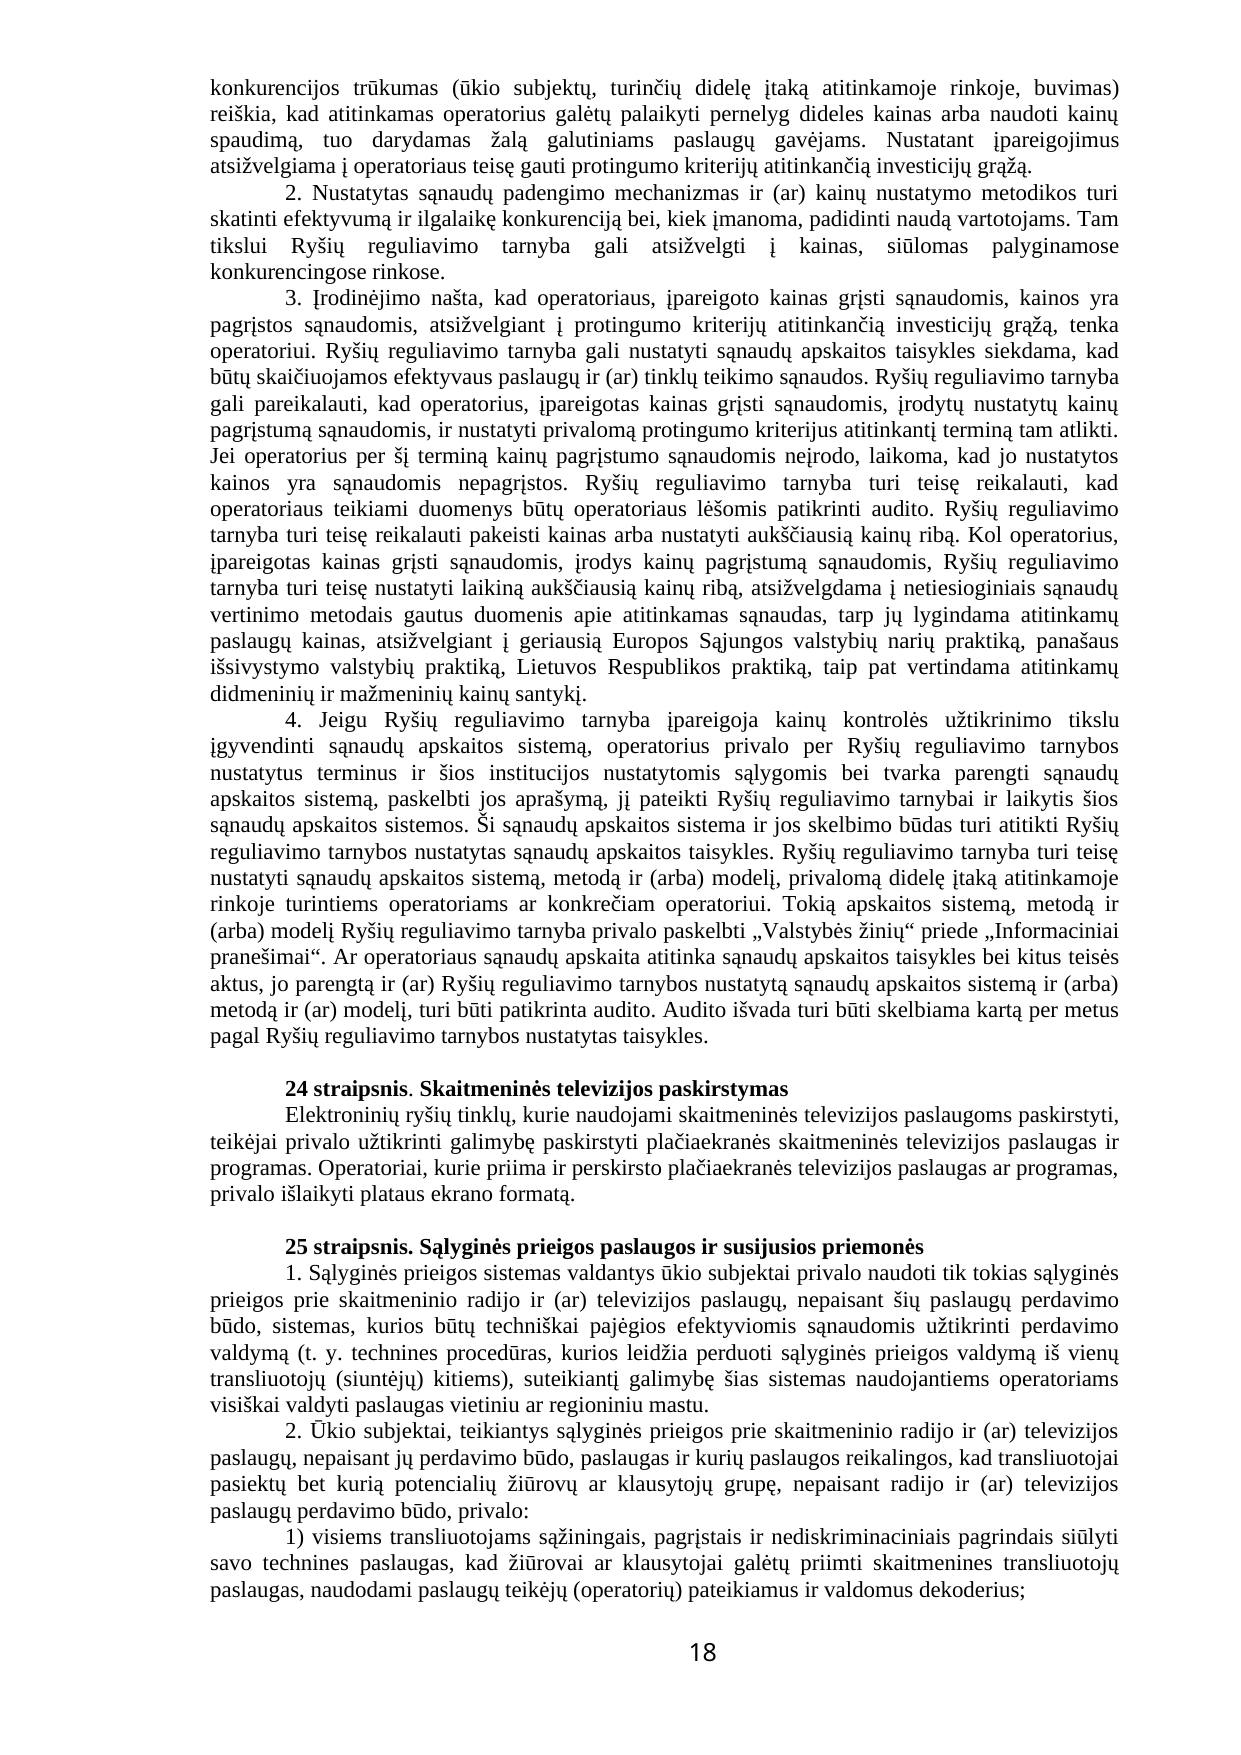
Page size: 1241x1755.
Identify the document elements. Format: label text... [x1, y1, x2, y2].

text 2. Ūkio subjektai, teikiantys sąlyginės prieigos prie skaitmeninio radijo ir (ar) televizijos paslaugų, nepaisant jų perdavimo būdo, paslaugas ir kurių paslaugos reikalingos, kad transliuotojai pasiektų bet kurią potencialių žiūrovų ar klausytojų grupę, nepaisant radijo ir (ar) televizijos paslaugų perdavimo būdo, privalo: [210, 1418, 1120, 1523]
text konkurencijos trūkumas (ūkio subjektų, turinčių didelę įtaką atitinkamoje rinkoje, buvimas) reiškia, kad atitinkamas operatorius galėtų palaikyti pernelyg dideles kainas arba naudoti kainų spaudimą, tuo darydamas žalą galutiniams paslaugų gavėjams. Nustatant įpareigojimus atsižvelgiama į operatoriaus teisę gauti protingumo kriterijų atitinkančią investicijų grąžą. [210, 73, 1120, 179]
text 1. Sąlyginės prieigos sistemas valdantys ūkio subjektai privalo naudoti tik tokias sąlyginės prieigos prie skaitmeninio radijo ir (ar) televizijos paslaugų, nepaisant šių paslaugų perdavimo būdo, sistemas, kurios būtų techniškai pajėgios efektyviomis sąnaudomis užtikrinti perdavimo valdymą (t. y. technines procedūras, kurios leidžia perduoti sąlyginės prieigos valdymą iš vienų transliuotojų (siuntėjų) kitiems), suteikiantį galimybę šias sistemas naudojantiems operatoriams visiškai valdyti paslaugas vietiniu ar regioniniu mastu. [210, 1259, 1120, 1418]
text 24 straipsnis. Skaitmeninės televizijos paskirstymas [210, 1075, 1120, 1101]
text 4. Jeigu Ryšių reguliavimo tarnyba įpareigoja kainų kontrolės užtikrinimo tikslu įgyvendinti sąnaudų apskaitos sistemą, operatorius privalo per Ryšių reguliavimo tarnybos nustatytus terminus ir šios institucijos nustatytomis sąlygomis bei tvarka parengti sąnaudų apskaitos sistemą, paskelbti jos aprašymą, jį pateikti Ryšių reguliavimo tarnybai ir laikytis šios sąnaudų apskaitos sistemos. Ši sąnaudų apskaitos sistema ir jos skelbimo būdas turi atitikti Ryšių reguliavimo tarnybos nustatytas sąnaudų apskaitos taisykles. Ryšių reguliavimo tarnyba turi teisę nustatyti sąnaudų apskaitos sistemą, metodą ir (arba) modelį, privalomą didelę įtaką atitinkamoje rinkoje turintiems operatoriams ar konkrečiam operatoriui. Tokią apskaitos sistemą, metodą ir (arba) modelį Ryšių reguliavimo tarnyba privalo paskelbti „Valstybės žinių“ priede „Informaciniai pranešimai“. Ar operatoriaus sąnaudų apskaita atitinka sąnaudų apskaitos taisykles bei kitus teisės aktus, jo parengtą ir (ar) Ryšių reguliavimo tarnybos nustatytą sąnaudų apskaitos sistemą ir (arba) metodą ir (ar) modelį, turi būti patikrinta audito. Audito išvada turi būti skelbiama kartą per metus pagal Ryšių reguliavimo tarnybos nustatytas taisykles. [210, 706, 1120, 1049]
text 3. Įrodinėjimo našta, kad operatoriaus, įpareigoto kainas grįsti sąnaudomis, kainos yra pagrįstos sąnaudomis, atsižvelgiant į protingumo kriterijų atitinkančią investicijų grąžą, tenka operatoriui. Ryšių reguliavimo tarnyba gali nustatyti sąnaudų apskaitos taisykles siekdama, kad būtų skaičiuojamos efektyvaus paslaugų ir (ar) tinklų teikimo sąnaudos. Ryšių reguliavimo tarnyba gali pareikalauti, kad operatorius, įpareigotas kainas grįsti sąnaudomis, įrodytų nustatytų kainų pagrįstumą sąnaudomis, ir nustatyti privalomą protingumo kriterijus atitinkantį terminą tam atlikti. Jei operatorius per šį terminą kainų pagrįstumo sąnaudomis neįrodo, laikoma, kad jo nustatytos kainos yra sąnaudomis nepagrįstos. Ryšių reguliavimo tarnyba turi teisę reikalauti, kad operatoriaus teikiami duomenys būtų operatoriaus lėšomis patikrinti audito. Ryšių reguliavimo tarnyba turi teisę reikalauti pakeisti kainas arba nustatyti aukščiausią kainų ribą. Kol operatorius, įpareigotas kainas grįsti sąnaudomis, įrodys kainų pagrįstumą sąnaudomis, Ryšių reguliavimo tarnyba turi teisę nustatyti laikiną aukščiausią kainų ribą, atsižvelgdama į netiesioginiais sąnaudų vertinimo metodais gautus duomenis apie atitinkamas sąnaudas, tarp jų lygindama atitinkamų paslaugų kainas, atsižvelgiant į geriausią Europos Sąjungos valstybių narių praktiką, panašaus išsivystymo valstybių praktiką, Lietuvos Respublikos praktiką, taip pat vertindama atitinkamų didmeninių ir mažmeninių kainų santykį. [210, 284, 1120, 706]
text 1) visiems transliuotojams sąžiningais, pagrįstais ir nediskriminaciniais pagrindais siūlyti savo technines paslaugas, kad žiūrovai ar klausytojai galėtų priimti skaitmenines transliuotojų paslaugas, naudodami paslaugų teikėjų (operatorių) pateikiamus ir valdomus dekoderius; [210, 1523, 1120, 1602]
subtitle 25 straipsnis. Sąlyginės prieigos paslaugos ir susijusios priemonės [210, 1233, 1120, 1259]
text Elektroninių ryšių tinklų, kurie naudojami skaitmeninės televizijos paslaugoms paskirstyti, teikėjai privalo užtikrinti galimybę paskirstyti plačiaekranės skaitmeninės televizijos paslaugas ir programas. Operatoriai, kurie priima ir perskirsto plačiaekranės televizijos paslaugas ar programas, privalo išlaikyti plataus ekrano formatą. [210, 1101, 1120, 1207]
text 2. Nustatytas sąnaudų padengimo mechanizmas ir (ar) kainų nustatymo metodikos turi skatinti efektyvumą ir ilgalaikę konkurenciją bei, kiek įmanoma, padidinti naudą vartotojams. Tam tikslui Ryšių reguliavimo tarnyba gali atsižvelgti į kainas, siūlomas palyginamose konkurencingose rinkose. [210, 179, 1120, 284]
